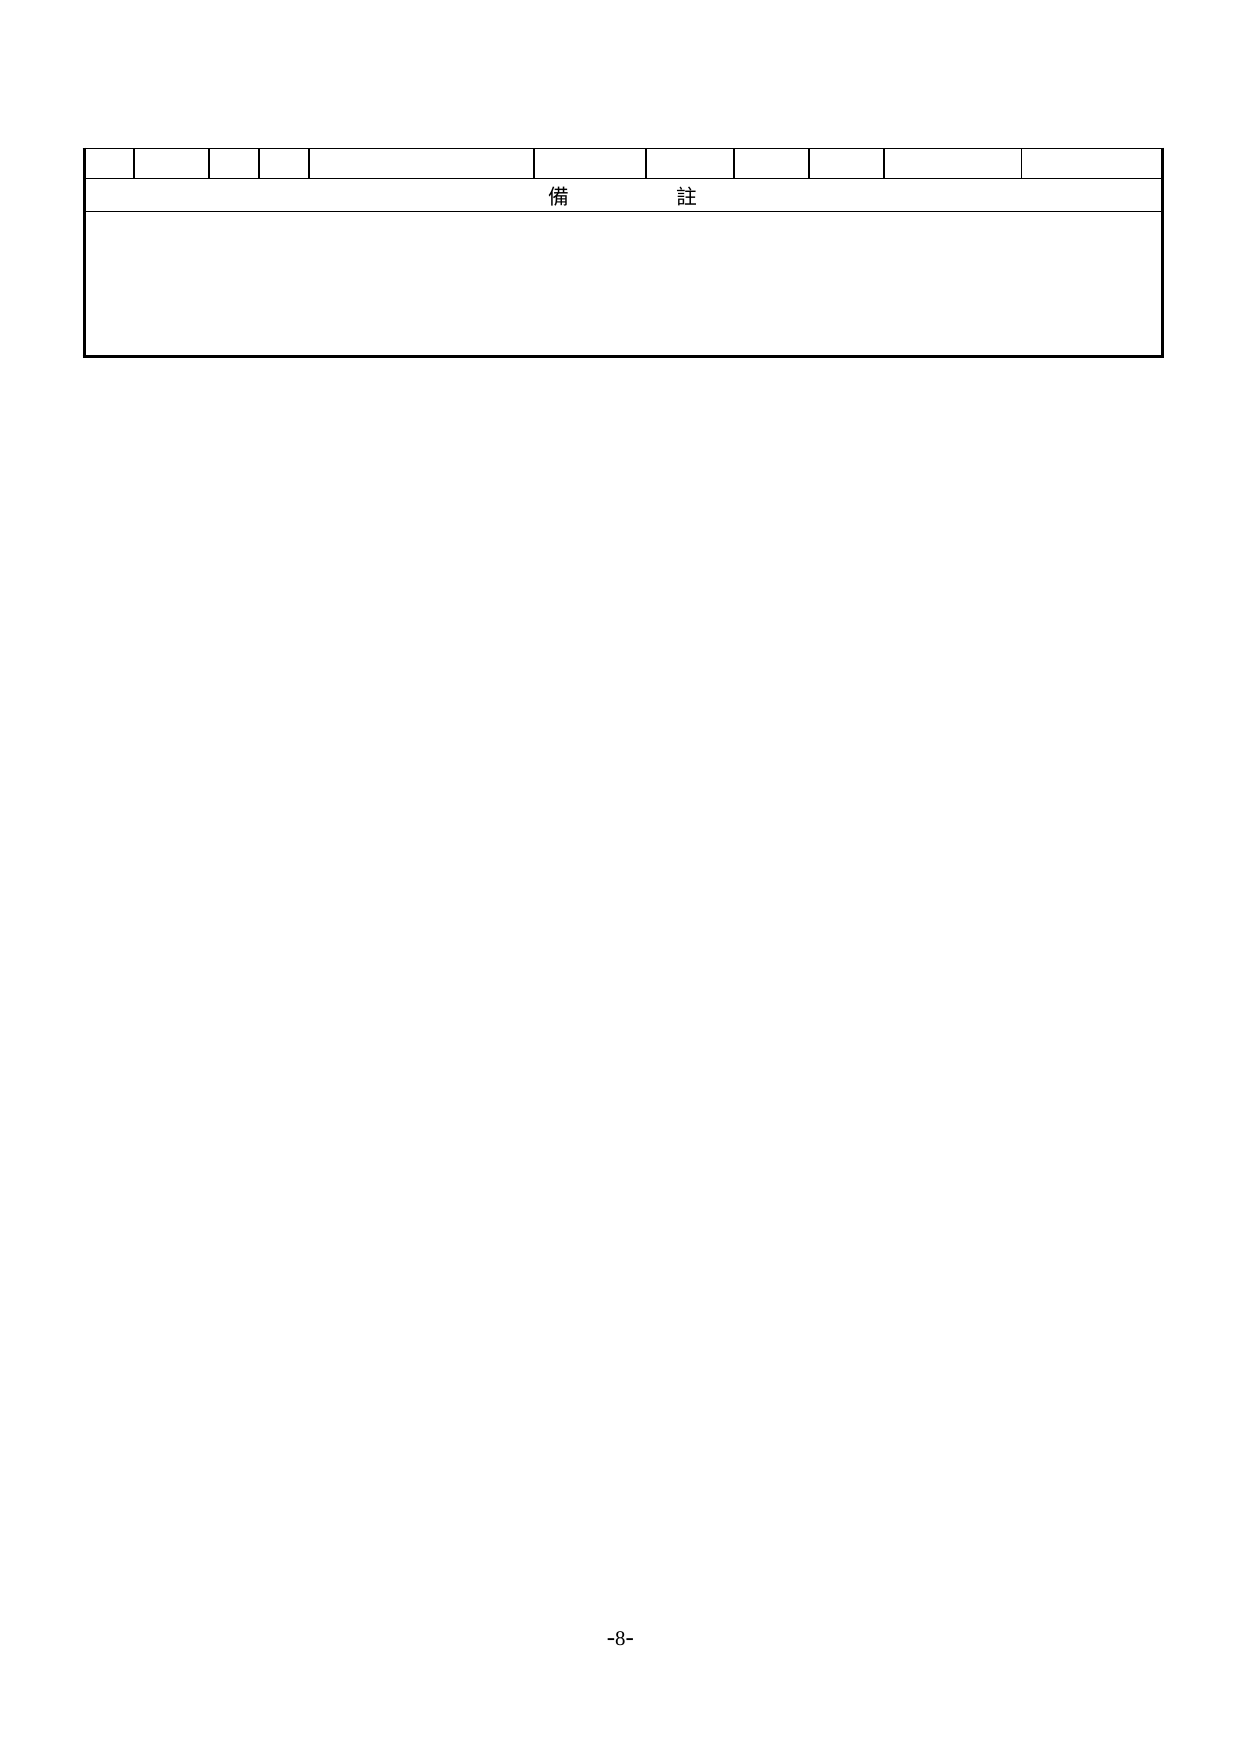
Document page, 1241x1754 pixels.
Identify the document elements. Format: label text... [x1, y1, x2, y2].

table_cell [310, 149, 533, 178]
table_cell [885, 149, 1021, 178]
table_cell [210, 149, 258, 178]
table_cell [735, 149, 808, 178]
table_cell [86, 149, 133, 178]
table_cell [135, 149, 208, 178]
table_cell [647, 149, 733, 178]
table_cell 備 註 [86, 179, 1161, 211]
table_cell [1022, 149, 1161, 178]
table_cell [86, 212, 1161, 354]
table_cell [535, 149, 645, 178]
table_cell [810, 149, 883, 178]
table_cell [260, 149, 308, 178]
